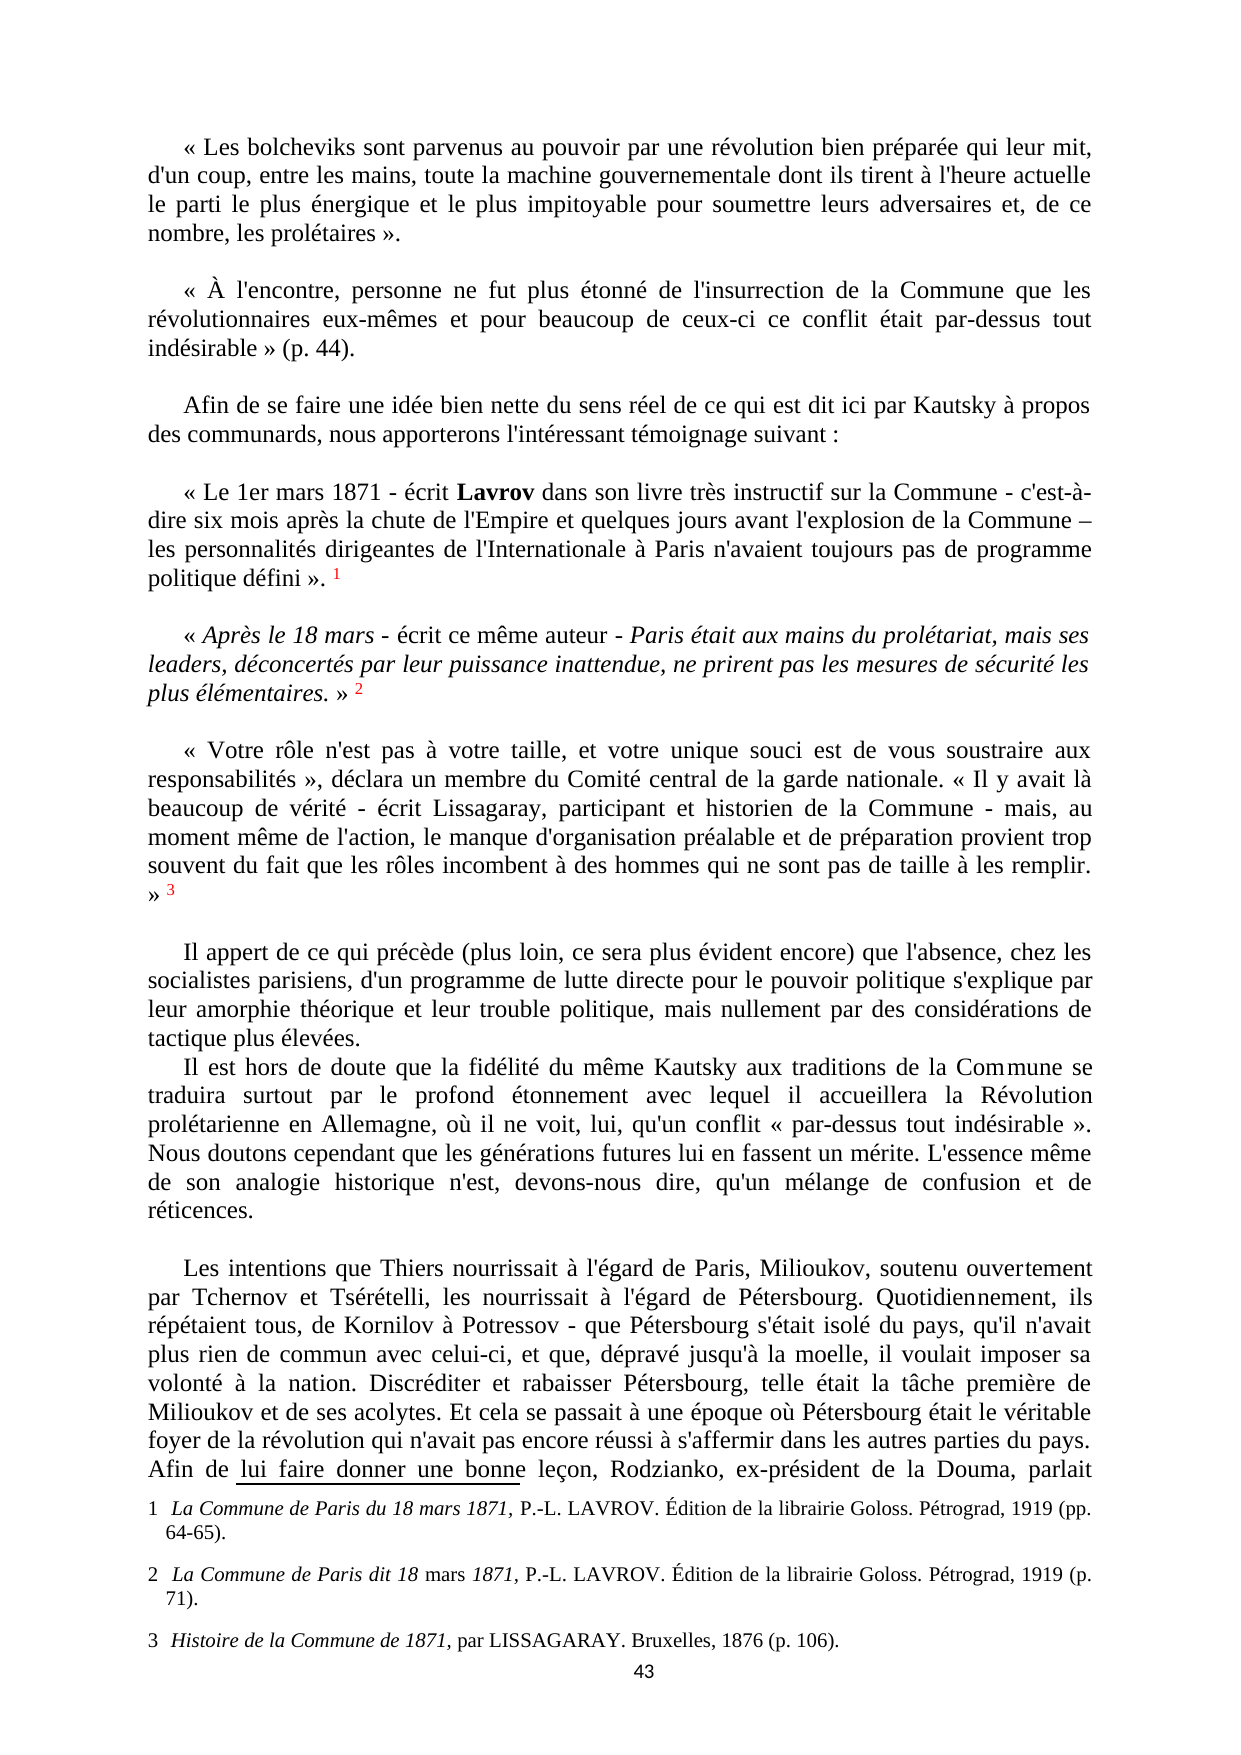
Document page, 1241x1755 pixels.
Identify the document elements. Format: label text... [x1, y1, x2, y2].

text Il est hors de doute que la fidélité du même Kautsky aux traditions de la Com­mu­ne se traduira surtout par le profond étonnement avec lequel il accueillera la Révo­lution prolétarienne en Allemagne, où il ne voit, lui, qu'un conflit « par-dessus tout indésirable ». Nous doutons cependant que les générations futures lui en fassent un mérite. L'essence même de son analogie historique n'est, devons-nous dire, qu'un mélange de confusion et de réticences. [148, 1052, 1093, 1224]
text La Commune de Paris dit 18 mars 1871, P.-L. LAVROV. Édition de la librairie Goloss. Pétrograd, 1919 (p. 71). [148, 1562, 1093, 1610]
text « À l'encontre, personne ne fut plus étonné de l'insurrection de la Commune que les révolutionnaires eux-mêmes et pour beaucoup de ceux-ci ce conflit était par-dessus tout indésirable » (p. 44). [148, 275, 1093, 362]
text « Le 1er mars 1871 - écrit Lavrov dans son livre très instructif sur la Commune - c'est-à-dire six mois après la chute de l'Empire et quelques jours avant l'explosion de la Commune – les personnalités dirigeantes de l'Internationale à Paris n'avaient toujours pas de programme politique défini ». [148, 477, 1093, 592]
text « Les bolcheviks sont parvenus au pouvoir par une révolution bien préparée qui leur mit, d'un coup, entre les mains, toute la machine gouvernementale dont ils tirent à l'heure actuelle le parti le plus énergique et le plus impitoyable pour soumettre leurs adversaires et, de ce nombre, les prolétaires ». [148, 132, 1093, 247]
text Il appert de ce qui précède (plus loin, ce sera plus évident encore) que l'absence, chez les socialistes parisiens, d'un programme de lutte directe pour le pouvoir poli­tique s'explique par leur amorphie théorique et leur trouble politique, mais nullement par des considérations de tactique plus élevées. [148, 937, 1093, 1052]
text La Commune de Paris du 18 mars 1871, P.-L. LAVROV. Édition de la librairie Goloss. Pétrograd, 1919 (pp. 64-65). [148, 1496, 1093, 1544]
text Histoire de la Commune de 1871, par LISSAGARAY. Bruxelles, 1876 (p. 106). [148, 1628, 1093, 1652]
text Les intentions que Thiers nourrissait à l'égard de Paris, Milioukov, soutenu ouver­te­ment par Tchernov et Tsérételli, les nourrissait à l'égard de Pétersbourg. Quotidien­nement, ils répétaient tous, de Kornilov à Potressov - que Pétersbourg s'était isolé du pays, qu'il n'avait plus rien de commun avec celui-ci, et que, dépravé jusqu'à la moelle, il voulait imposer sa volonté à la nation. Discréditer et rabaisser Pétersbourg, telle était la tâche première de Milioukov et de ses acolytes. Et cela se passait à une époque où Pétersbourg était le véritable foyer de la révolution qui n'avait pas encore réussi à s'affermir dans les autres parties du pays. Afin de lui faire donner une bonne leçon, Rodzianko, ex-président de la Douma, parlait [148, 1253, 1093, 1483]
text Afin de se faire une idée bien nette du sens réel de ce qui est dit ici par Kautsky à propos des communards, nous apporterons l'intéressant témoignage suivant : [148, 390, 1093, 448]
text « Après le 18 mars - écrit ce même auteur - Paris était aux mains du prolétariat, mais ses leaders, déconcertés par leur puissance inattendue, ne prirent pas les mesures de sécurité les plus élémentaires. » [148, 620, 1093, 707]
text « Votre rôle n'est pas à votre taille, et votre unique souci est de vous soustraire aux responsabilités », déclara un membre du Comité central de la garde nationale. « Il y avait là beaucoup de vérité - écrit Lissagaray, participant et historien de la Com­mune - mais, au moment même de l'action, le manque d'organisation préalable et de préparation provient trop souvent du fait que les rôles incombent à des hommes qui ne sont pas de taille à les remplir. » [148, 735, 1093, 908]
